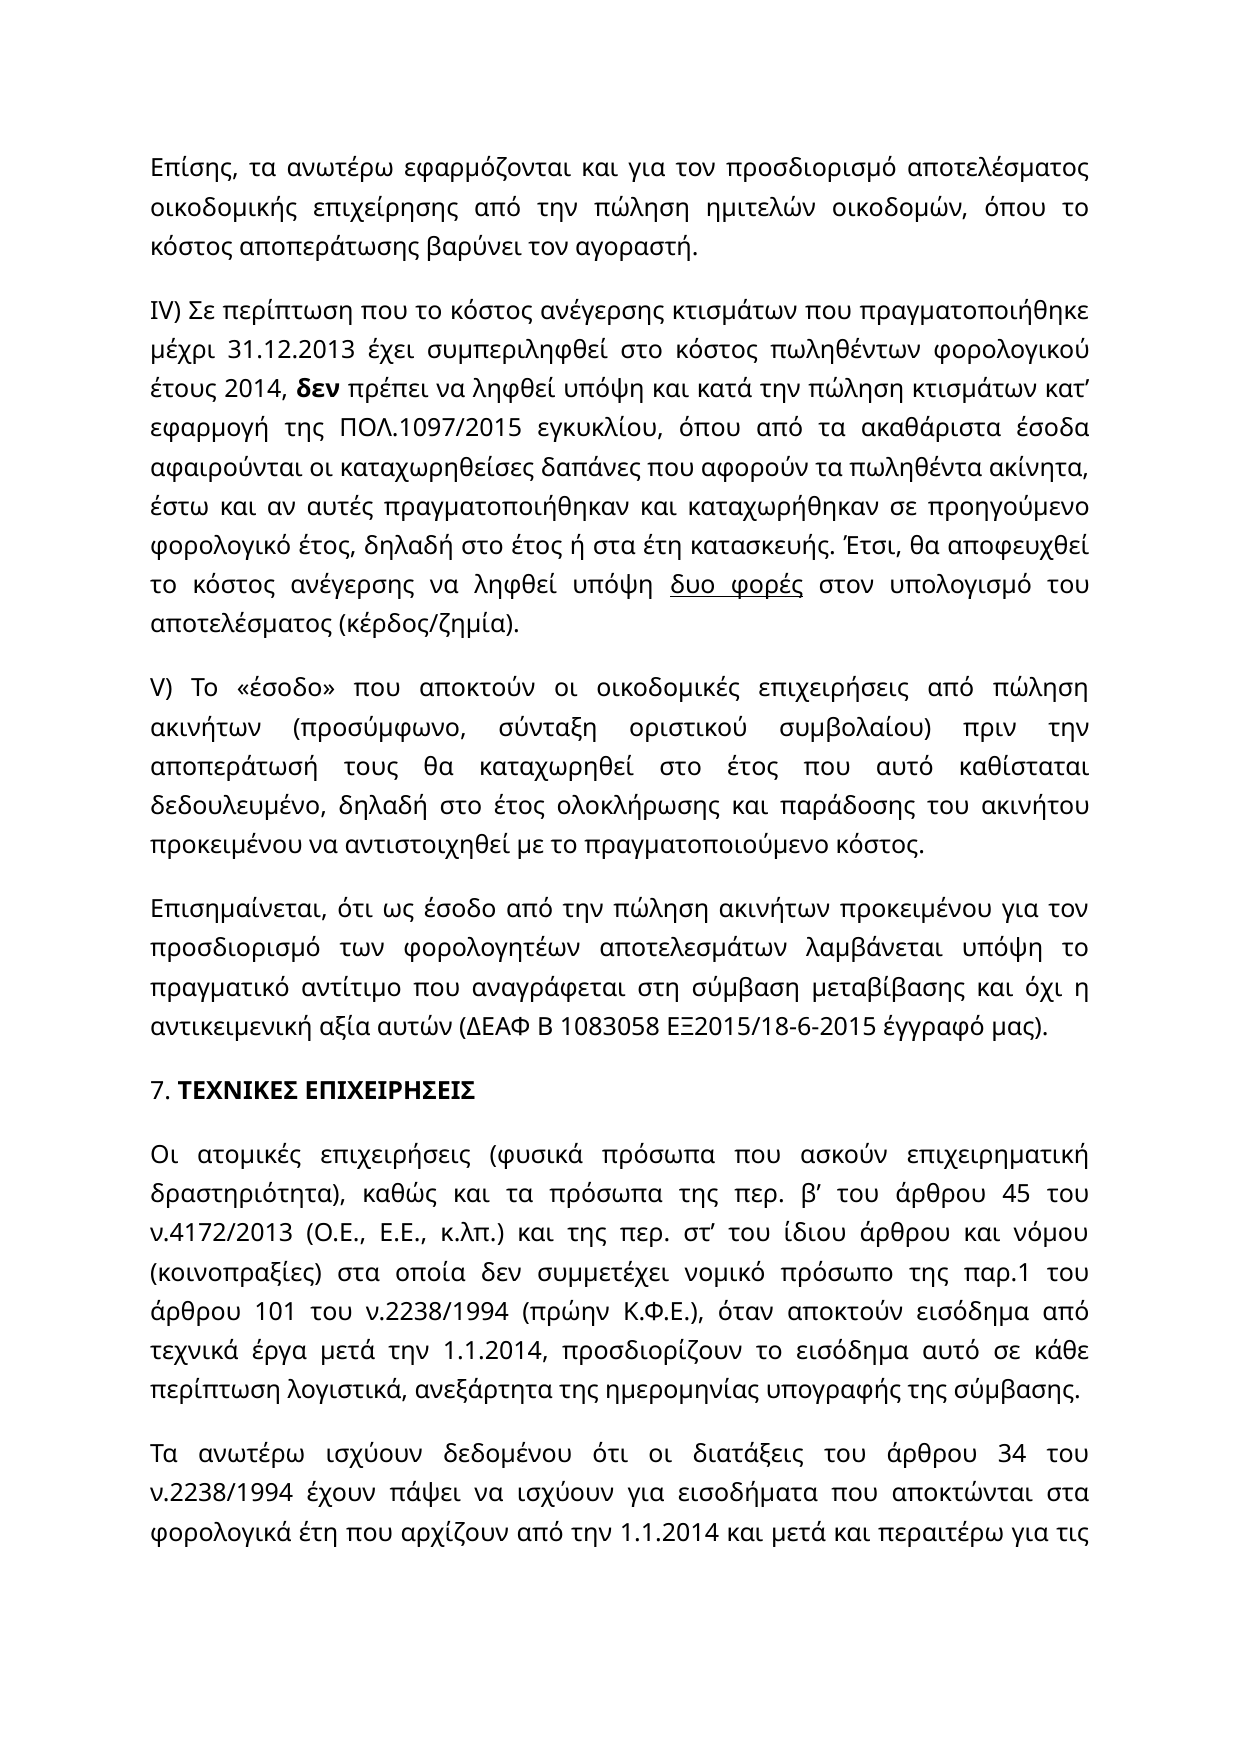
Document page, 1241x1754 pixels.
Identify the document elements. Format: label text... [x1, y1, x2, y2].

text Οι ατομικές επιχειρήσεις (φυσικά πρόσωπα που ασκούν επιχειρηματική δραστηριότητα), καθώς και τα πρόσωπα της περ. β’ του άρθρου 45 του ν.4172/2013 (Ο.Ε., Ε.Ε., κ.λπ.) και της περ. στ’ του ίδιου άρθρου και νόμου (κοινοπραξίες) στα οποία δεν συμμετέχει νομικό πρόσωπο της παρ.1 του άρθρου 101 του ν.2238/1994 (πρώην Κ.Φ.Ε.), όταν αποκτούν εισόδημα από τεχνικά έργα μετά την 1.1.2014, προσδιορίζουν το εισόδημα αυτό σε κάθε περίπτωση λογιστικά, ανεξάρτητα της ημερομηνίας υπογραφής της σύμβασης. [150, 1137, 1090, 1406]
text Επισημαίνεται, ότι ως έσοδο από την πώληση ακινήτων προκειμένου για τον προσδιορισμό των φορολογητέων αποτελεσμάτων λαμβάνεται υπόψη το πραγματικό αντίτιμο που αναγράφεται στη σύμβαση μεταβίβασης και όχι η αντικειμενική αξία αυτών (ΔΕΑΦ Β 1083058 ΕΞ2015/18-6-2015 έγγραφό μας). [150, 891, 1090, 1042]
text V) Το «έσοδο» που αποκτούν οι οικοδομικές επιχειρήσεις από πώληση ακινήτων (προσύμφωνο, σύνταξη οριστικού συμβολαίου) πριν την αποπεράτωσή τους θα καταχωρηθεί στο έτος που αυτό καθίσταται δεδουλευμένο, δηλαδή στο έτος ολοκλήρωσης και παράδοσης του ακινήτου προκειμένου να αντιστοιχηθεί με το πραγματοποιούμενο κόστος. [150, 670, 1090, 861]
text 7. ΤΕΧΝΙΚΕΣ ΕΠΙΧΕΙΡΗΣΕΙΣ [150, 1072, 1090, 1107]
text Τα ανωτέρω ισχύουν δεδομένου ότι οι διατάξεις του άρθρου 34 του ν.2238/1994 έχουν πάψει να ισχύουν για εισοδήματα που αποκτώνται στα φορολογικά έτη που αρχίζουν από την 1.1.2014 και μετά και περαιτέρω για τις [150, 1436, 1090, 1548]
text IV) Σε περίπτωση που το κόστος ανέγερσης κτισμάτων που πραγματοποιήθηκε μέχρι 31.12.2013 έχει συμπεριληφθεί στο κόστος πωληθέντων φορολογικού έτους 2014, δεν πρέπει να ληφθεί υπόψη και κατά την πώληση κτισμάτων κατ’ εφαρμογή της ΠΟΛ.1097/2015 εγκυκλίου, όπου από τα ακαθάριστα έσοδα αφαιρούνται οι καταχωρηθείσες δαπάνες που αφορούν τα πωληθέντα ακίνητα, έστω και αν αυτές πραγματοποιήθηκαν και καταχωρήθηκαν σε προηγούμενο φορολογικό έτος, δηλαδή στο έτος ή στα έτη κατασκευής. Έτσι, θα αποφευχθεί το κόστος ανέγερσης να ληφθεί υπόψη δυο φορές στον υπολογισμό του αποτελέσματος (κέρδος/ζημία). [150, 292, 1090, 640]
text Επίσης, τα ανωτέρω εφαρμόζονται και για τον προσδιορισμό αποτελέσματος οικοδομικής επιχείρησης από την πώληση ημιτελών οικοδομών, όπου το κόστος αποπεράτωσης βαρύνει τον αγοραστή. [150, 150, 1090, 262]
